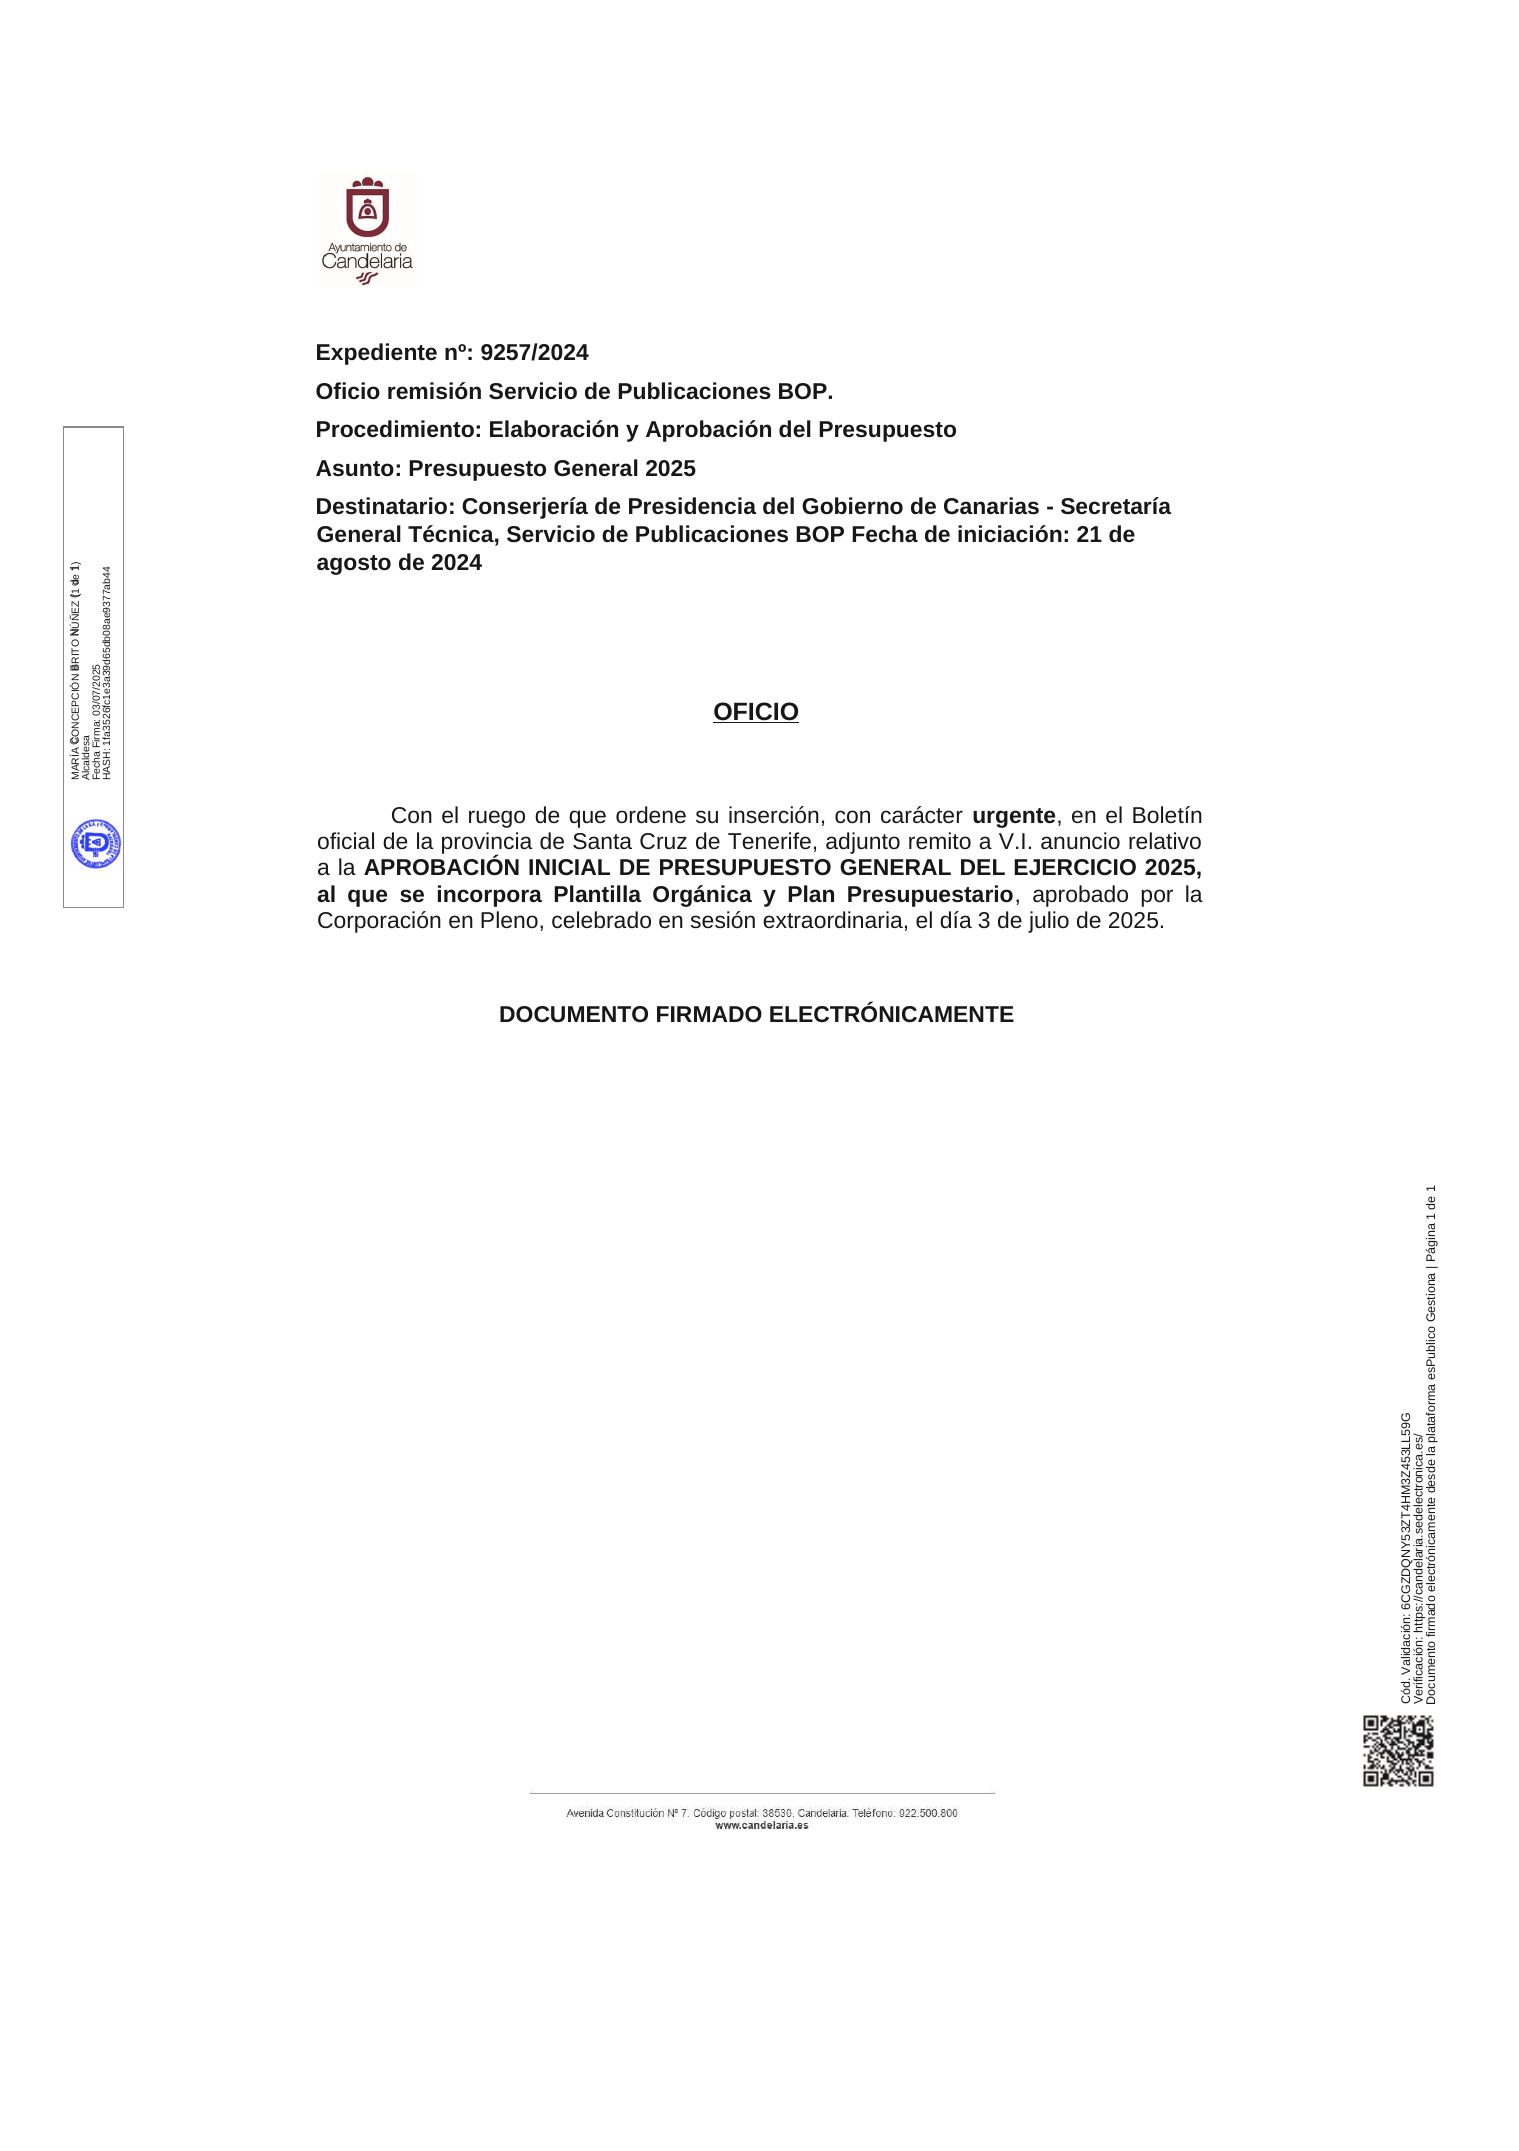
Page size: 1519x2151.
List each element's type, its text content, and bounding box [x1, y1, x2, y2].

text Expediente nº: 9257/2024 [315, 339, 1175, 366]
text Oficio remisión Servicio de Publicaciones BOP. [315, 378, 1175, 404]
text Asunto: Presupuesto General 2025 [315, 455, 1175, 481]
text Destinatario: Conserjería de Presidencia del Gobierno de Canarias - Secretaría General Técnica, Servicio de Publicaciones BOP Fecha de iniciación: 21 de agosto de 2024 [315, 493, 1175, 576]
text DOCUMENTO FIRMADO ELECTRÓNICAMENTE [151, 1001, 1369, 1028]
text Procedimiento: Elaboración y Aprobación del Presupuesto [315, 416, 1175, 443]
text OFICIO [151, 697, 1369, 726]
text Con el ruego de que ordene su inserción, con carácter urgente, en el Boletín oficial de la provincia de Santa Cruz de Tenerife, adjunto remito a V.I. anuncio relativo a la APROBACIÓN INICIAL DE PRESUPUESTO GENERAL DEL EJERCICIO 2025, al que se incorpora Plantilla Orgánica y Plan Presupuestario, aprobado por la Corporación en Pleno, celebrado en sesión extraordinaria, el día 3 de julio de 2025. [317, 802, 1203, 933]
